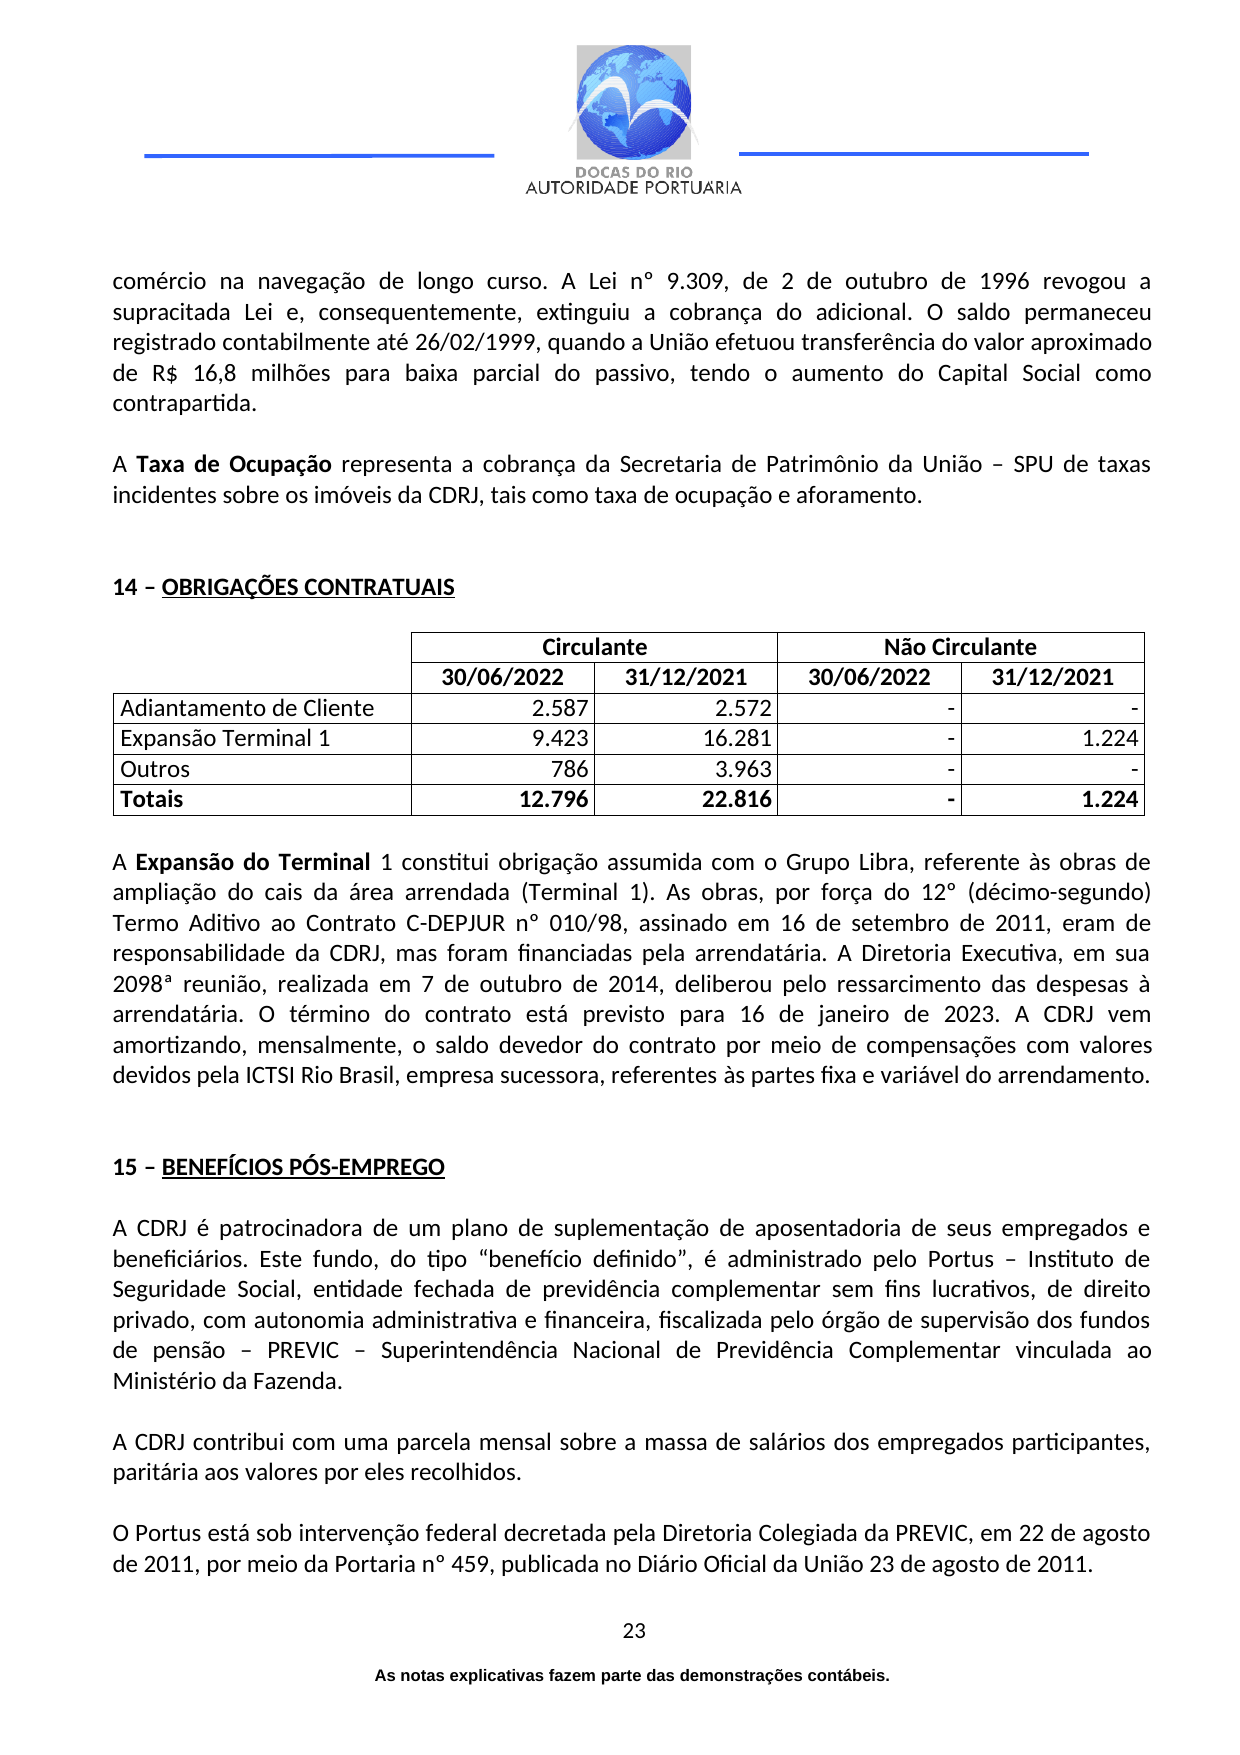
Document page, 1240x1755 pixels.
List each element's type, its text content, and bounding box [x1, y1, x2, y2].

table_cell 31/12/2021 [962, 663, 1144, 693]
table_cell 786 [412, 755, 594, 784]
table_cell - [778, 785, 961, 814]
table_cell - [778, 694, 961, 723]
table_cell 30/06/2022 [778, 663, 961, 693]
table_cell 12.796 [412, 785, 594, 814]
text O Portus está sob intervenção federal decretada pela Diretoria Colegiada da PREVIC, em 22 de agosto de 2011, por meio da Portaria nº 459, publicada no Diário Oficial da União 23 de agosto de 2011. [112, 1518, 1152, 1579]
table_cell 22.816 [595, 785, 777, 814]
text A Expansão do Terminal 1 constitui obrigação assumida com o Grupo Libra, referente às obras de ampliação do cais da área arrendada (Terminal 1). As obras, por força do 12º (décimo-segundo) Termo Aditivo ao Contrato C-DEPJUR nº 010/98, assinado em 16 de setembro de 2011, eram de responsabilidade da CDRJ, mas foram financiadas pela arrendatária. A Diretoria Executiva, em sua 2098ª reunião, realizada em 7 de outubro de 2014, deliberou pelo ressarcimento das despesas à arrendatária. O término do contrato está previsto para 16 de janeiro de 2023. A CDRJ vem amortizando, mensalmente, o saldo devedor do contrato por meio de compensações com valores devidos pela ICTSI Rio Brasil, empresa sucessora, referentes às partes fixa e variável do arrendamento. [112, 846, 1152, 1090]
table_cell 16.281 [595, 724, 777, 754]
table_header [113, 632, 411, 693]
table_header Circulante [412, 633, 777, 662]
table_header Não Circulante [778, 633, 1144, 662]
text comércio na navegação de longo curso. A Lei nº 9.309, de 2 de outubro de 1996 revogou a supracitada Lei e, consequentemente, extinguiu a cobrança do adicional. O saldo permaneceu registrado contabilmente até 26/02/1999, quando a União efetuou transferência do valor aproximado de R$ 16,8 milhões para baixa parcial do passivo, tendo o aumento do Capital Social como contrapartida. [112, 265, 1152, 418]
table_cell 1.224 [962, 785, 1144, 814]
table_cell - [962, 694, 1144, 723]
table_cell Outros [114, 755, 411, 784]
table_cell Totais [114, 785, 411, 814]
subtitle – BENEFÍCIOS PÓS-EMPREGO [112, 1151, 1164, 1182]
table_cell 30/06/2022 [412, 663, 594, 693]
subtitle – OBRIGAÇÕES CONTRATUAIS [112, 571, 1164, 601]
table_cell 1.224 [962, 724, 1144, 754]
table_cell - [962, 755, 1144, 784]
table_cell - [778, 724, 961, 754]
table_cell - [778, 755, 961, 784]
text A CDRJ contribui com uma parcela mensal sobre a massa de salários dos empregados participantes, paritária aos valores por eles recolhidos. [112, 1426, 1152, 1487]
table_cell 2.572 [595, 694, 777, 723]
text A Taxa de Ocupação representa a cobrança da Secretaria de Patrimônio da União – SPU de taxas incidentes sobre os imóveis da CDRJ, tais como taxa de ocupação e aforamento. [112, 448, 1152, 509]
table_cell 31/12/2021 [595, 663, 777, 693]
table_cell Expansão Terminal 1 [114, 724, 411, 754]
table_cell 9.423 [412, 724, 594, 754]
text A CDRJ é patrocinadora de um plano de suplementação de aposentadoria de seus empregados e beneficiários. Este fundo, do tipo “benefício definido”, é administrado pelo Portus – Instituto de Seguridade Social, entidade fechada de previdência complementar sem fins lucrativos, de direito privado, com autonomia administrativa e financeira, fiscalizada pelo órgão de supervisão dos fundos de pensão – PREVIC – Superintendência Nacional de Previdência Complementar vinculada ao Ministério da Fazenda. [112, 1212, 1152, 1395]
table_cell Adiantamento de Cliente [114, 694, 411, 723]
table_cell 3.963 [595, 755, 777, 784]
table_cell 2.587 [412, 694, 594, 723]
